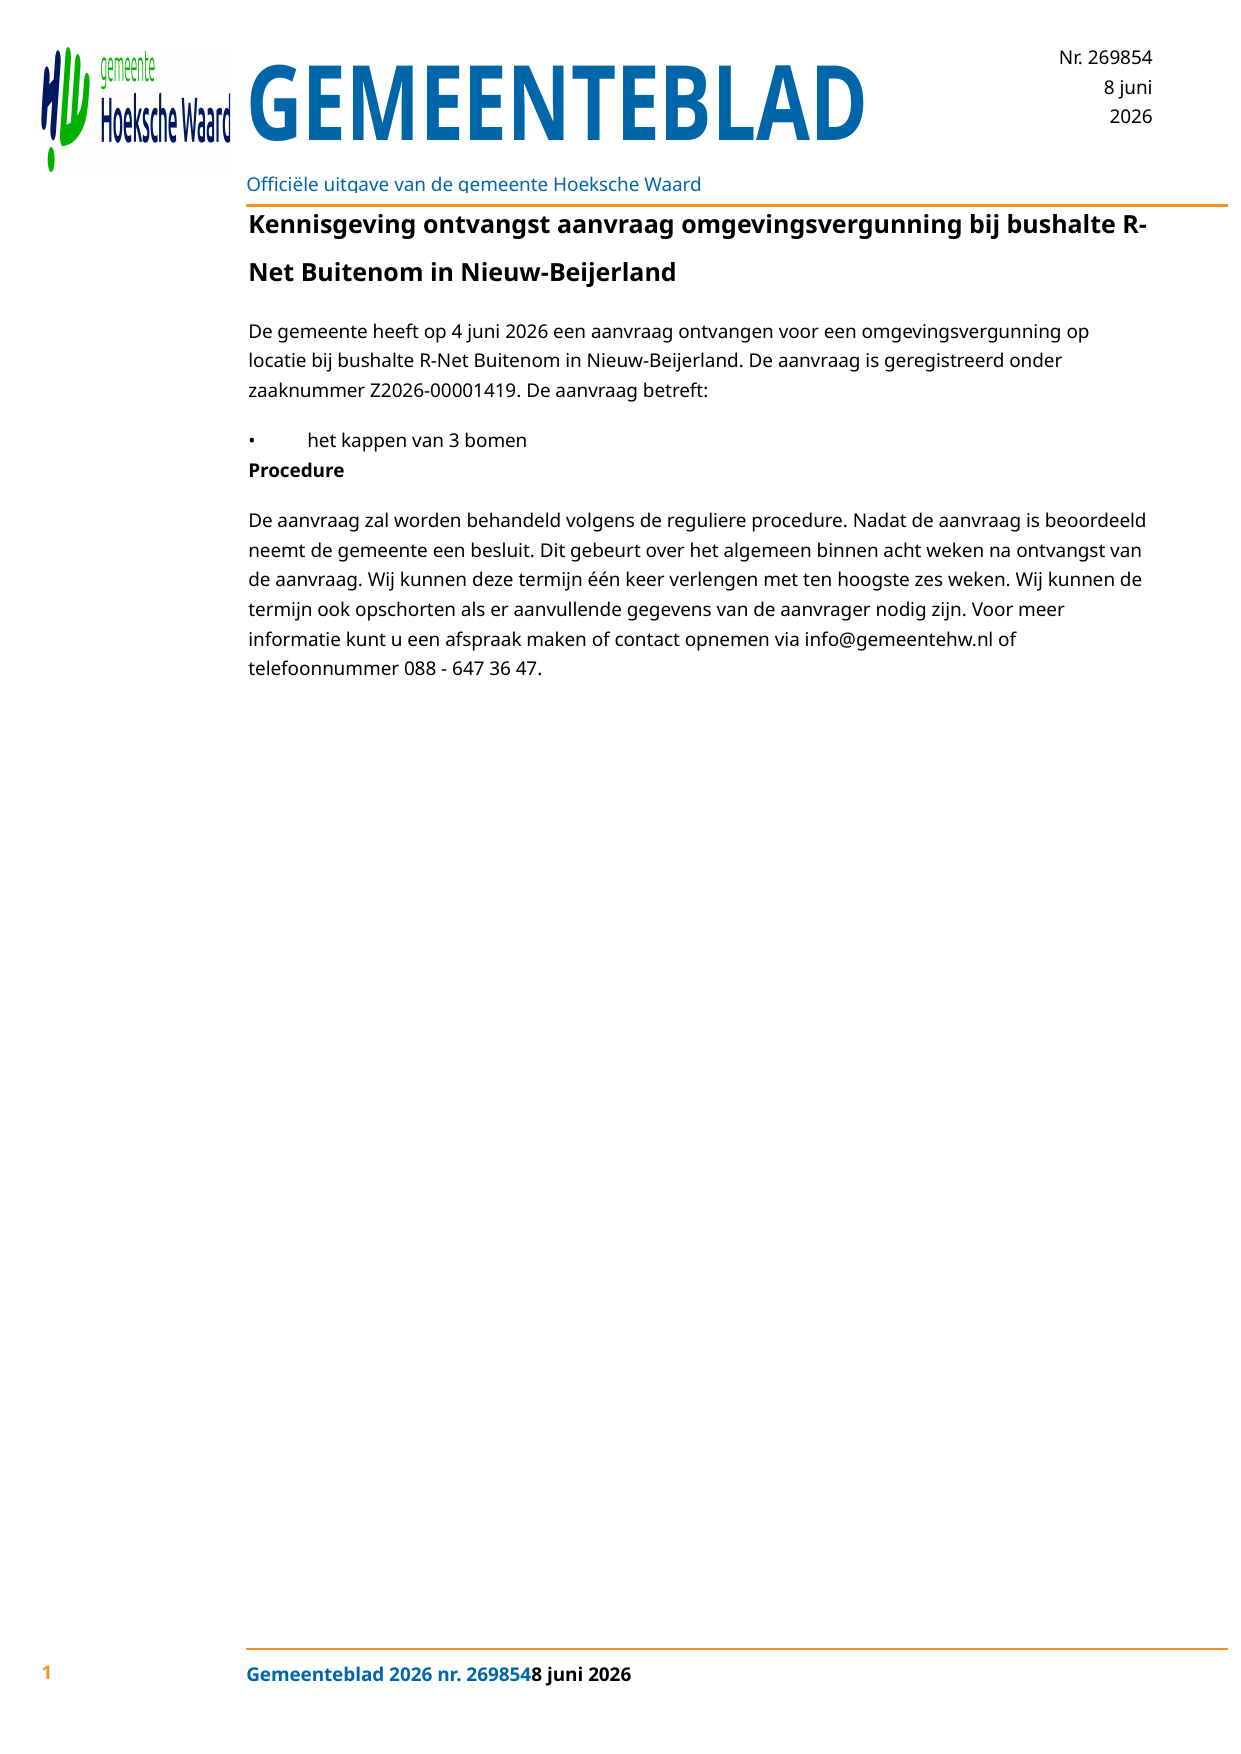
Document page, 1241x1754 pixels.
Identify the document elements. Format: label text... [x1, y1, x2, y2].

text De aanvraag zal worden behandeld volgens de reguliere procedure. Nadat de aanvraag is beoordeeld neemt de gemeente een besluit. Dit gebeurt over het algemeen binnen acht weken na ontvangst van de aanvraag. Wij kunnen deze termijn één keer verlengen met ten hoogste zes weken. Wij kunnen de termijn ook opschorten als er aanvullende gegevens van de aanvrager nodig zijn. Voor meer informatie kunt u een afspraak maken of contact opnemen via info@gemeentehw.nl of telefoonnummer 088 - 647 36 47. [248, 507, 1152, 681]
text Procedure [248, 457, 1152, 483]
picture [41, 47, 231, 172]
text De gemeente heeft op 4 juni 2026 een aanvraag ontvangen voor een omgevingsvergunning op locatie bij bushalte R-Net Buitenom in Nieuw-Beijerland. De aanvraag is geregistreerd onder zaaknummer Z2026-00001419. De aanvraag betreft: [248, 318, 1152, 403]
list het kappen van 3 bomen [248, 427, 1152, 453]
text Kennisgeving ontvangst aanvraag omgevingsvergunning bij bushalte R-Net Buitenom in Nieuw-Beijerland [248, 207, 1152, 288]
